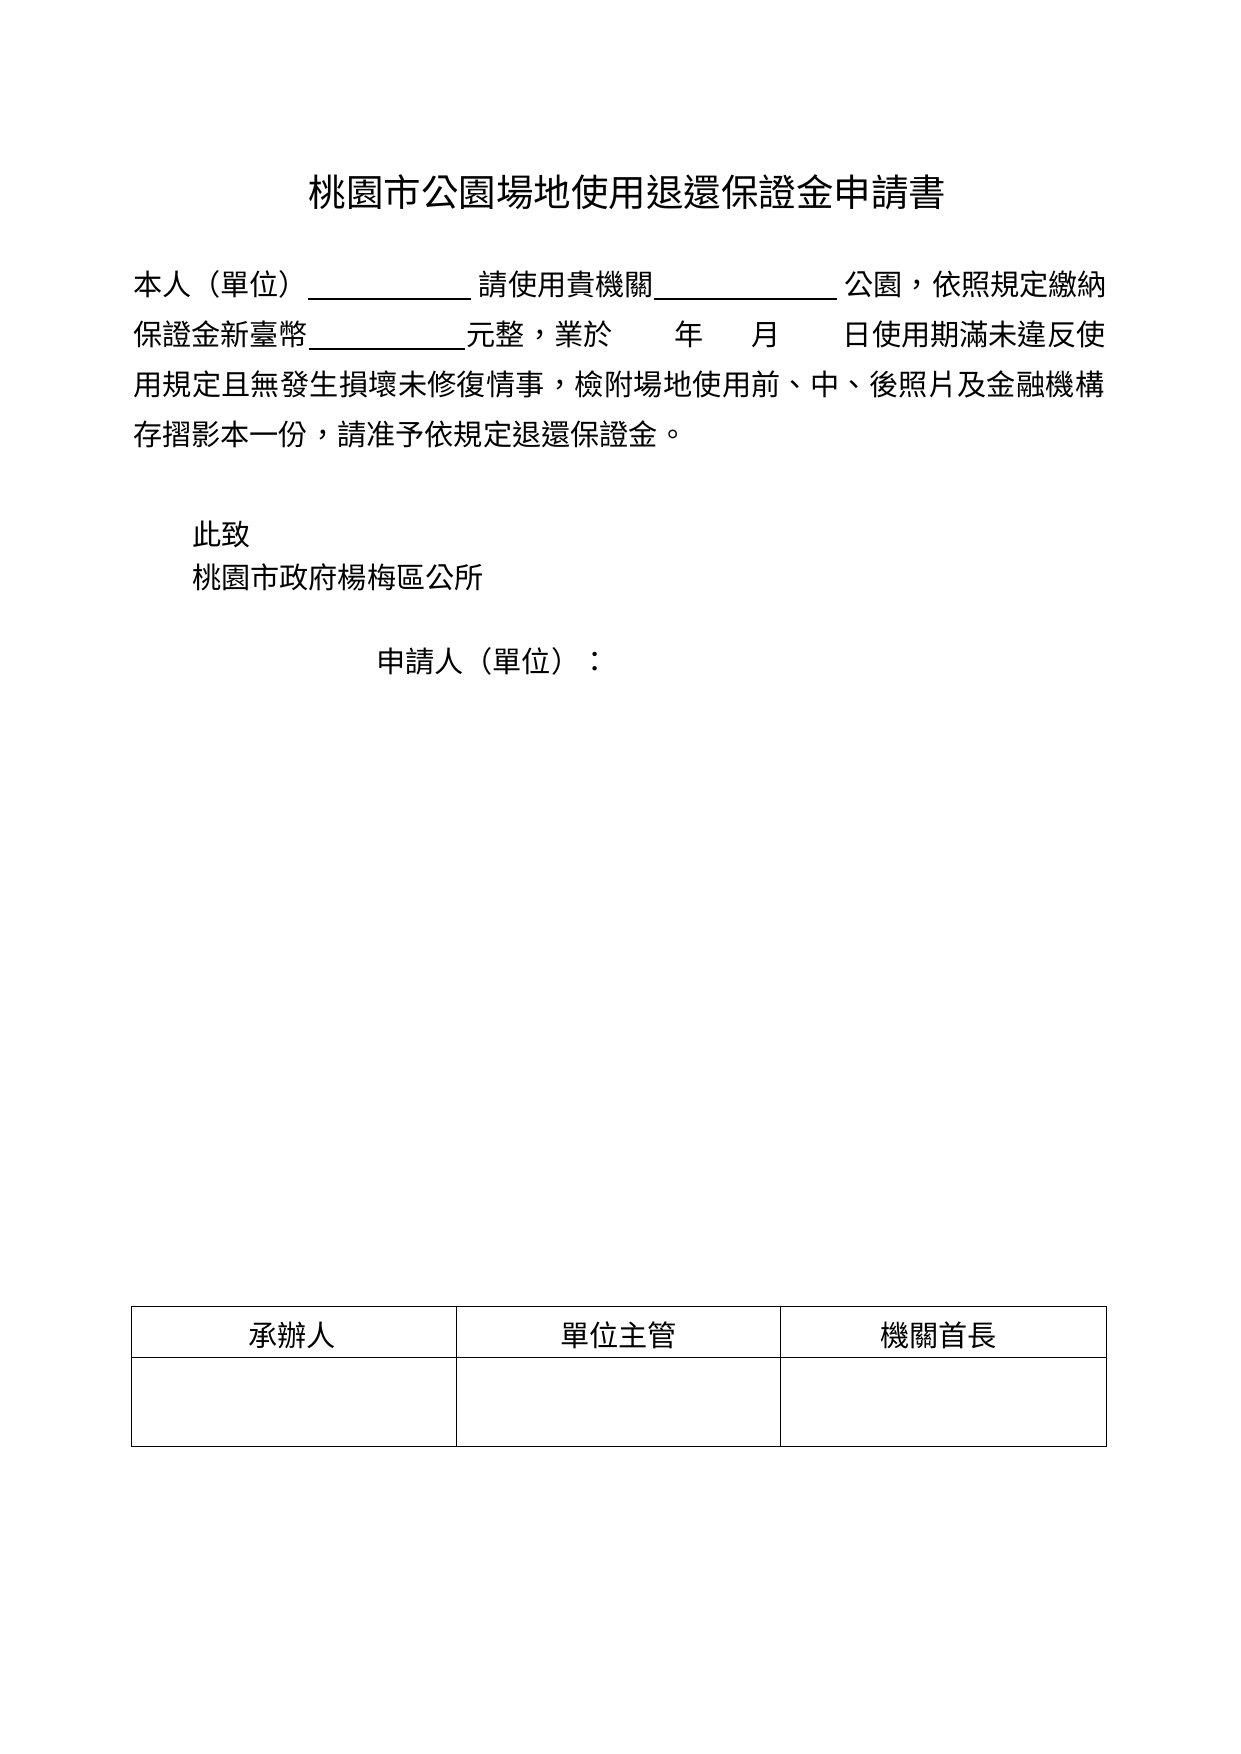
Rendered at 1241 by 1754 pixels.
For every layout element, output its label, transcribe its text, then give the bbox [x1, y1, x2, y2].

table_cell [457, 1358, 780, 1446]
text 桃園市政府楊梅區公所 [133, 556, 1092, 597]
table_header 機關首長 [781, 1307, 1106, 1357]
table_cell [132, 1358, 456, 1446]
text 桃園市公園場地使用退還保證金申請書 [133, 160, 1122, 218]
table_header 承辦人 [132, 1307, 456, 1357]
text 此致 [133, 506, 1092, 556]
text 本人（單位） 請使用貴機關 公園，依照規定繳納保證金新臺幣 元整，業於 年 月 日使用期滿未違反使用規定且無發生損壞未修復情事，檢附場地使用前、中、後照片及金融機構存摺影本一份，請准予依規定退還保證金。 [133, 256, 1107, 456]
table_cell [781, 1358, 1106, 1446]
table_header 單位主管 [457, 1307, 780, 1357]
text 申請人（單位）： [133, 639, 1122, 681]
